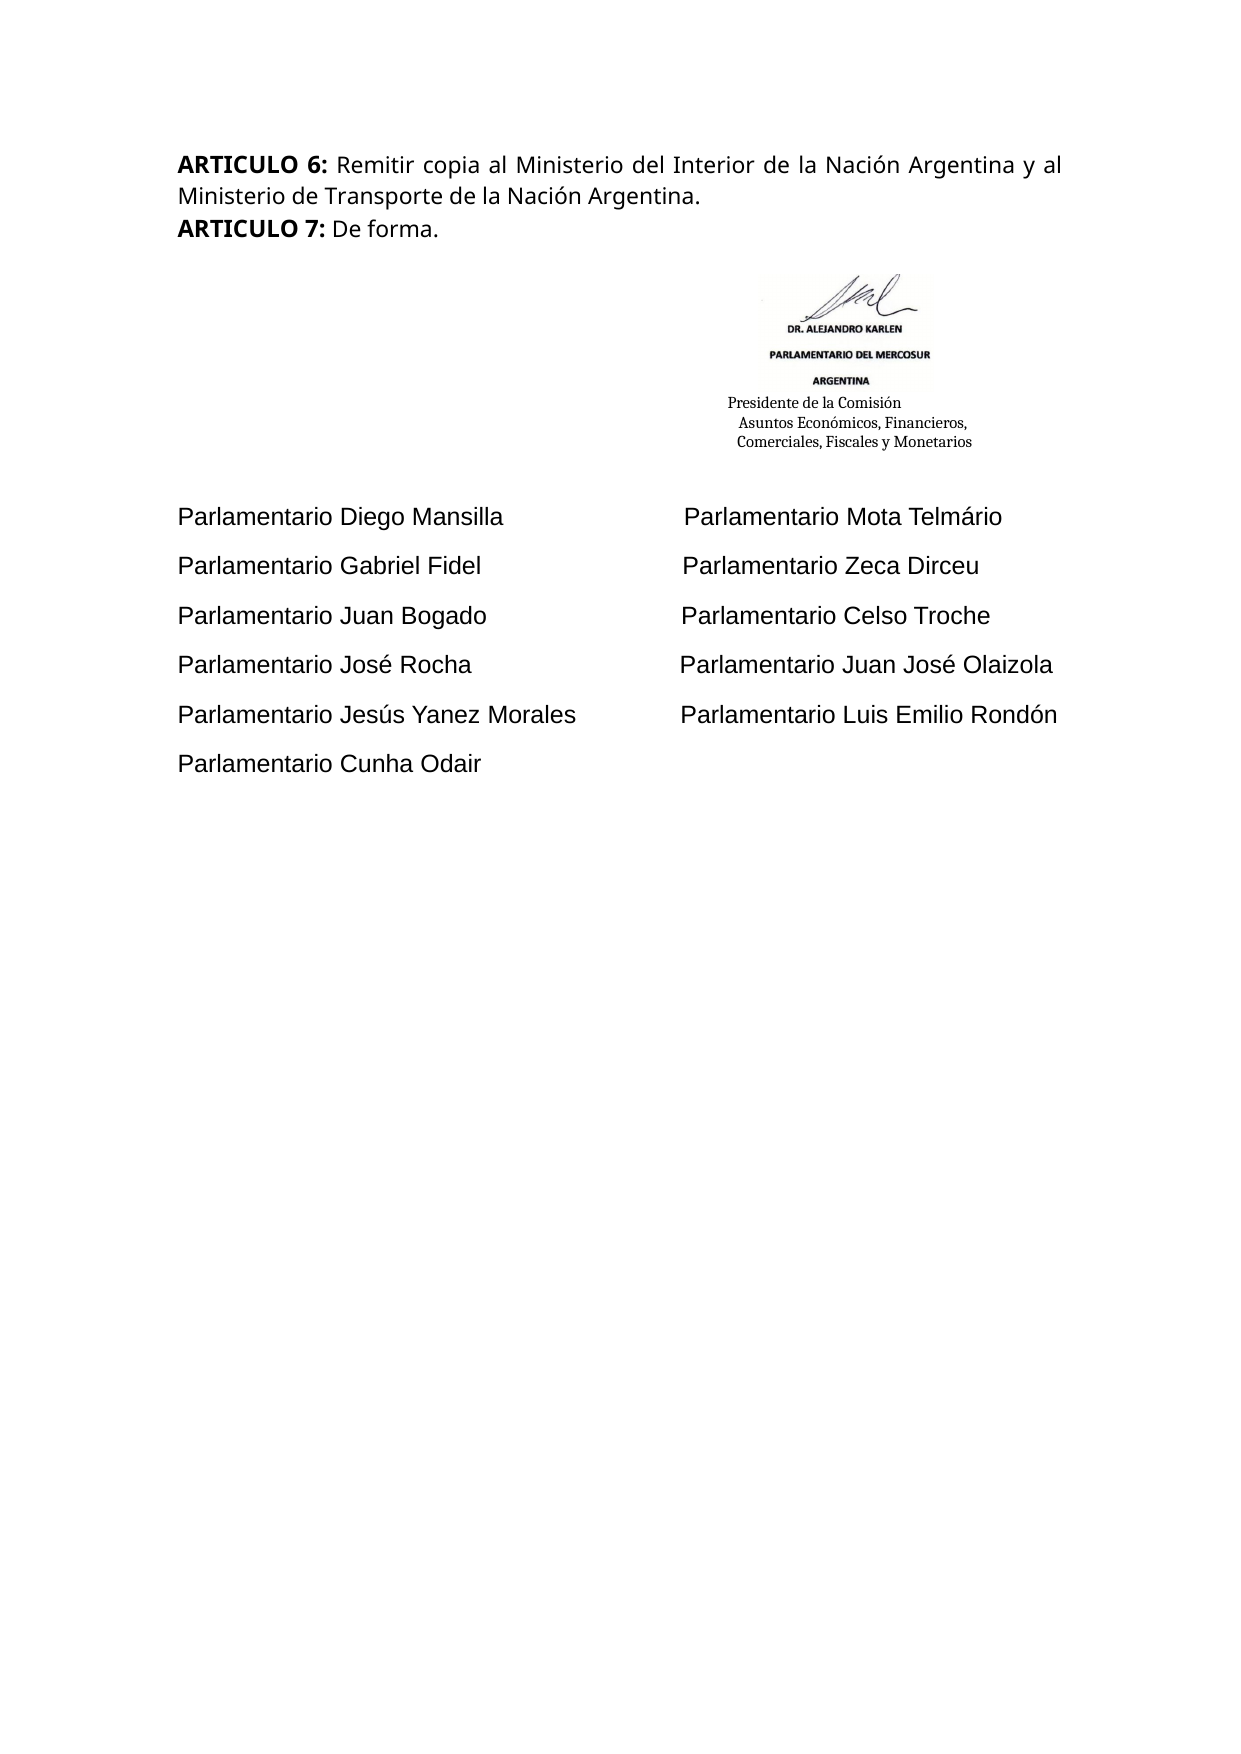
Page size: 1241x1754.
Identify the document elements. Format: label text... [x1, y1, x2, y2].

text Comerciales, Fiscales y Monetarios [177, 433, 1063, 452]
text Presidente de la Comisión [177, 392, 1063, 414]
text Parlamentario Jesús Yanez Morales Parlamentario Luis Emilio Rondón [177, 700, 1063, 729]
text Parlamentario Diego Mansilla Parlamentario Mota Telmário [177, 502, 1063, 530]
text Parlamentario José Rocha Parlamentario Juan José Olaizola [177, 650, 1063, 679]
text Asuntos Económicos, Financieros, [177, 414, 1063, 433]
text Parlamentario Gabriel Fidel Parlamentario Zeca Dirceu [177, 551, 1063, 580]
text ARTICULO 7: De forma. [177, 211, 1063, 244]
text Parlamentario Cunha Odair [177, 749, 1063, 778]
text Parlamentario Juan Bogado Parlamentario Celso Troche [177, 601, 1063, 629]
text ARTICULO 6: Remitir copia al Ministerio del Interior de la Nación Argentina y al Ministerio de Transporte de la Nación Argentina. [177, 148, 1063, 211]
